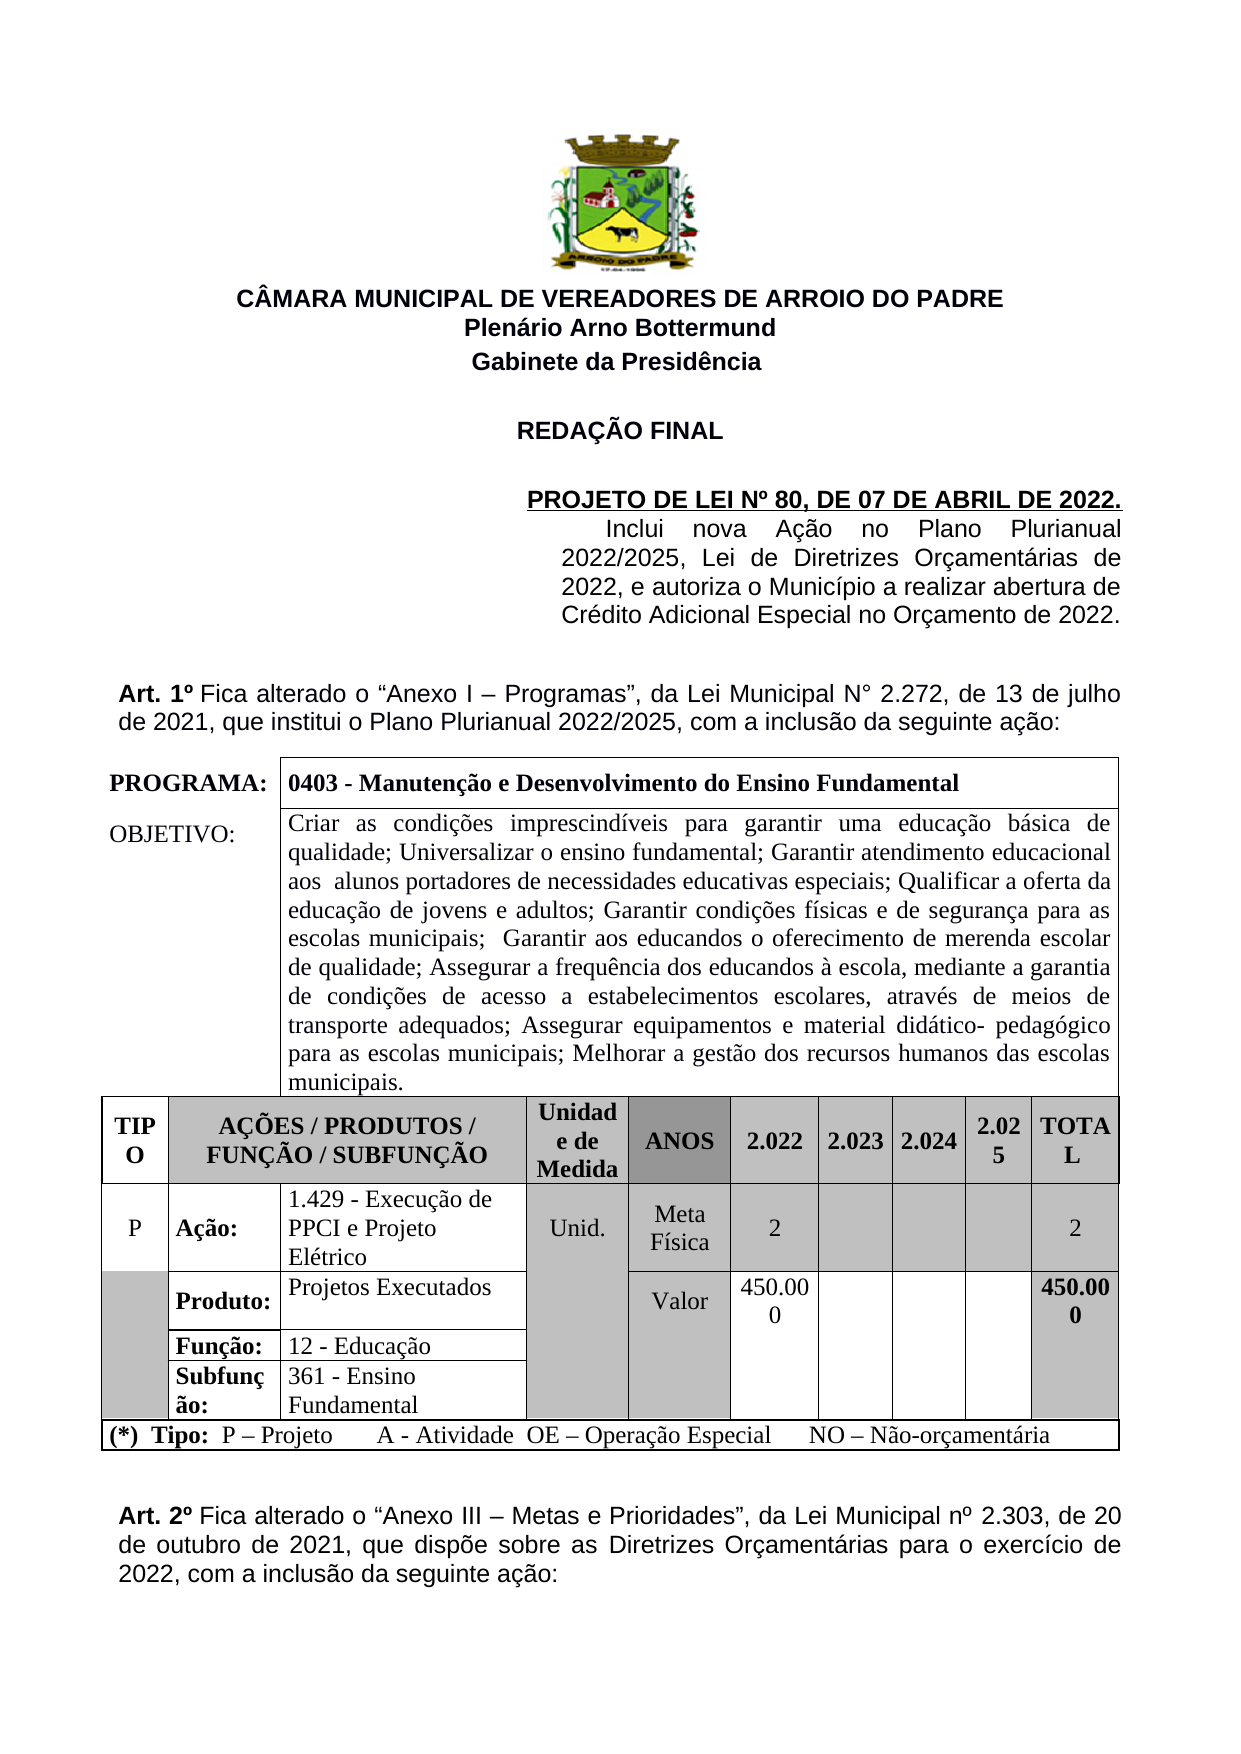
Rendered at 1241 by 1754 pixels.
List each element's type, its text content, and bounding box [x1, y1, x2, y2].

table_cell [966, 1329, 1031, 1360]
table_cell 12 - Educação [281, 1330, 526, 1360]
table_cell (*) Tipo: P – Projeto A - Atividade OE – Operação Especial NO – Não-orçamentária [103, 1421, 1118, 1449]
table_header 0403 - Manutenção e Desenvolvimento do Ensino Fundamental [281, 758, 1118, 807]
table_cell Unidade de Medida [527, 1097, 628, 1183]
table_cell Ação: [169, 1184, 280, 1271]
table_cell 1.429 - Execução de PPCI e Projeto Elétrico [281, 1184, 526, 1271]
table_cell [731, 1360, 818, 1418]
table_cell [102, 1271, 168, 1329]
table_cell AÇÕES / PRODUTOS / FUNÇÃO / SUBFUNÇÃO [169, 1097, 526, 1183]
table_cell [893, 1272, 965, 1329]
table_cell [1119, 858, 1136, 1096]
table_cell TOTAL [1032, 1097, 1118, 1183]
text Art. 1º Fica alterado o “Anexo I – Programas”, da Lei Municipal N° 2.272, de 13 de julho de 2021, que institui o Plano Plurianual 2022/2025, com a inclusão da seguinte ação: [118, 650, 1122, 736]
table_cell [1119, 1183, 1136, 1271]
table_cell ANOS [629, 1097, 730, 1183]
table_cell [966, 1184, 1031, 1271]
table_cell 2.023 [819, 1097, 892, 1183]
picture [541, 121, 708, 275]
table_cell 450.000 [1032, 1272, 1118, 1329]
table_cell [1032, 1360, 1118, 1418]
table_cell 2.024 [893, 1097, 965, 1183]
table_cell [731, 1329, 818, 1360]
table_cell [966, 1360, 1031, 1418]
table_cell 361 - Ensino Fundamental [281, 1361, 526, 1418]
table_cell [1120, 1147, 1136, 1183]
text PROJETO DE LEI Nº 80, DE 07 DE ABRIL DE 2022. [118, 485, 1122, 514]
table_cell [966, 1272, 1031, 1329]
table_cell [819, 1360, 892, 1418]
table_cell [1120, 1419, 1138, 1449]
table_cell Função: [169, 1331, 280, 1360]
table_cell Valor [629, 1272, 730, 1329]
table_cell [1119, 1271, 1136, 1329]
table_cell Projetos Executados [281, 1272, 526, 1329]
table_cell [819, 1272, 892, 1329]
table_cell Unid. [527, 1184, 628, 1271]
table_cell [629, 1329, 730, 1360]
table_cell [527, 1271, 628, 1329]
table_cell [1119, 808, 1136, 858]
table_cell [1032, 1329, 1118, 1360]
table_cell 2 [731, 1184, 818, 1271]
table_cell TIPO [103, 1097, 168, 1183]
table_cell [102, 858, 168, 1096]
table_cell Criar as condições imprescindíveis para garantir uma educação básica de qualidade; Universalizar o ensino fundamental; Garantir atendimento educacional aos alunos portadores de necessidades educativas especiais; Qualificar a oferta da educação de jovens e adultos; Garantir condições físicas e de segurança para as escolas municipais; Garantir aos educandos o oferecimento de merenda escolar de qualidade; Assegurar a frequência dos educandos à escola, mediante a garantia de condições de acesso a estabelecimentos escolares, através de meios de transporte adequados; Assegurar equipamentos e material didático- pedagógico para as escolas municipais; Melhorar a gestão dos recursos humanos das escolas municipais. [281, 809, 1118, 1096]
table_cell [893, 1360, 965, 1418]
text Câmara Municipal de Vereadores de Arroio do Padre [118, 284, 1122, 313]
table_cell [819, 1329, 892, 1360]
table_header [1119, 757, 1136, 807]
text Gabinete da Presidência [118, 347, 1122, 376]
table_cell [527, 1360, 628, 1418]
text Inclui nova Ação no Plano Plurianual 2022/2025, Lei de Diretrizes Orçamentárias de 2022, e autoriza o Município a realizar abertura de Crédito Adicional Especial no Orçamento de 2022. [561, 514, 1122, 629]
table_cell [527, 1329, 628, 1360]
table_cell [893, 1184, 965, 1271]
table_cell 2.022 [731, 1097, 818, 1183]
table_cell P [102, 1184, 168, 1271]
table_cell Produto: [169, 1272, 280, 1329]
table_cell [102, 1360, 168, 1418]
table_cell Subfunção: [169, 1361, 280, 1418]
table_header PROGRAMA: [102, 757, 280, 807]
table_cell 2.025 [966, 1097, 1031, 1183]
table_cell [1119, 1329, 1136, 1360]
table_cell OBJETIVO: [102, 808, 280, 858]
table_cell [893, 1329, 965, 1360]
text REDAÇÃO FINAL [118, 416, 1122, 445]
text Plenário Arno Bottermund [118, 313, 1122, 342]
table_cell [168, 858, 280, 1096]
table_cell [629, 1360, 730, 1418]
table_cell Meta Física [629, 1184, 730, 1271]
table_cell 2 [1032, 1184, 1118, 1271]
table_cell [1119, 1360, 1136, 1418]
table_cell [102, 1329, 168, 1360]
table_cell [1120, 1096, 1136, 1147]
table_cell 450.000 [731, 1272, 818, 1329]
table_cell [819, 1184, 892, 1271]
text Art. 2º Fica alterado o “Anexo III – Metas e Prioridades”, da Lei Municipal nº 2.303, de 20 de outubro de 2021, que dispõe sobre as Diretrizes Orçamentárias para o exercício de 2022, com a inclusão da seguinte ação: [118, 1501, 1122, 1587]
